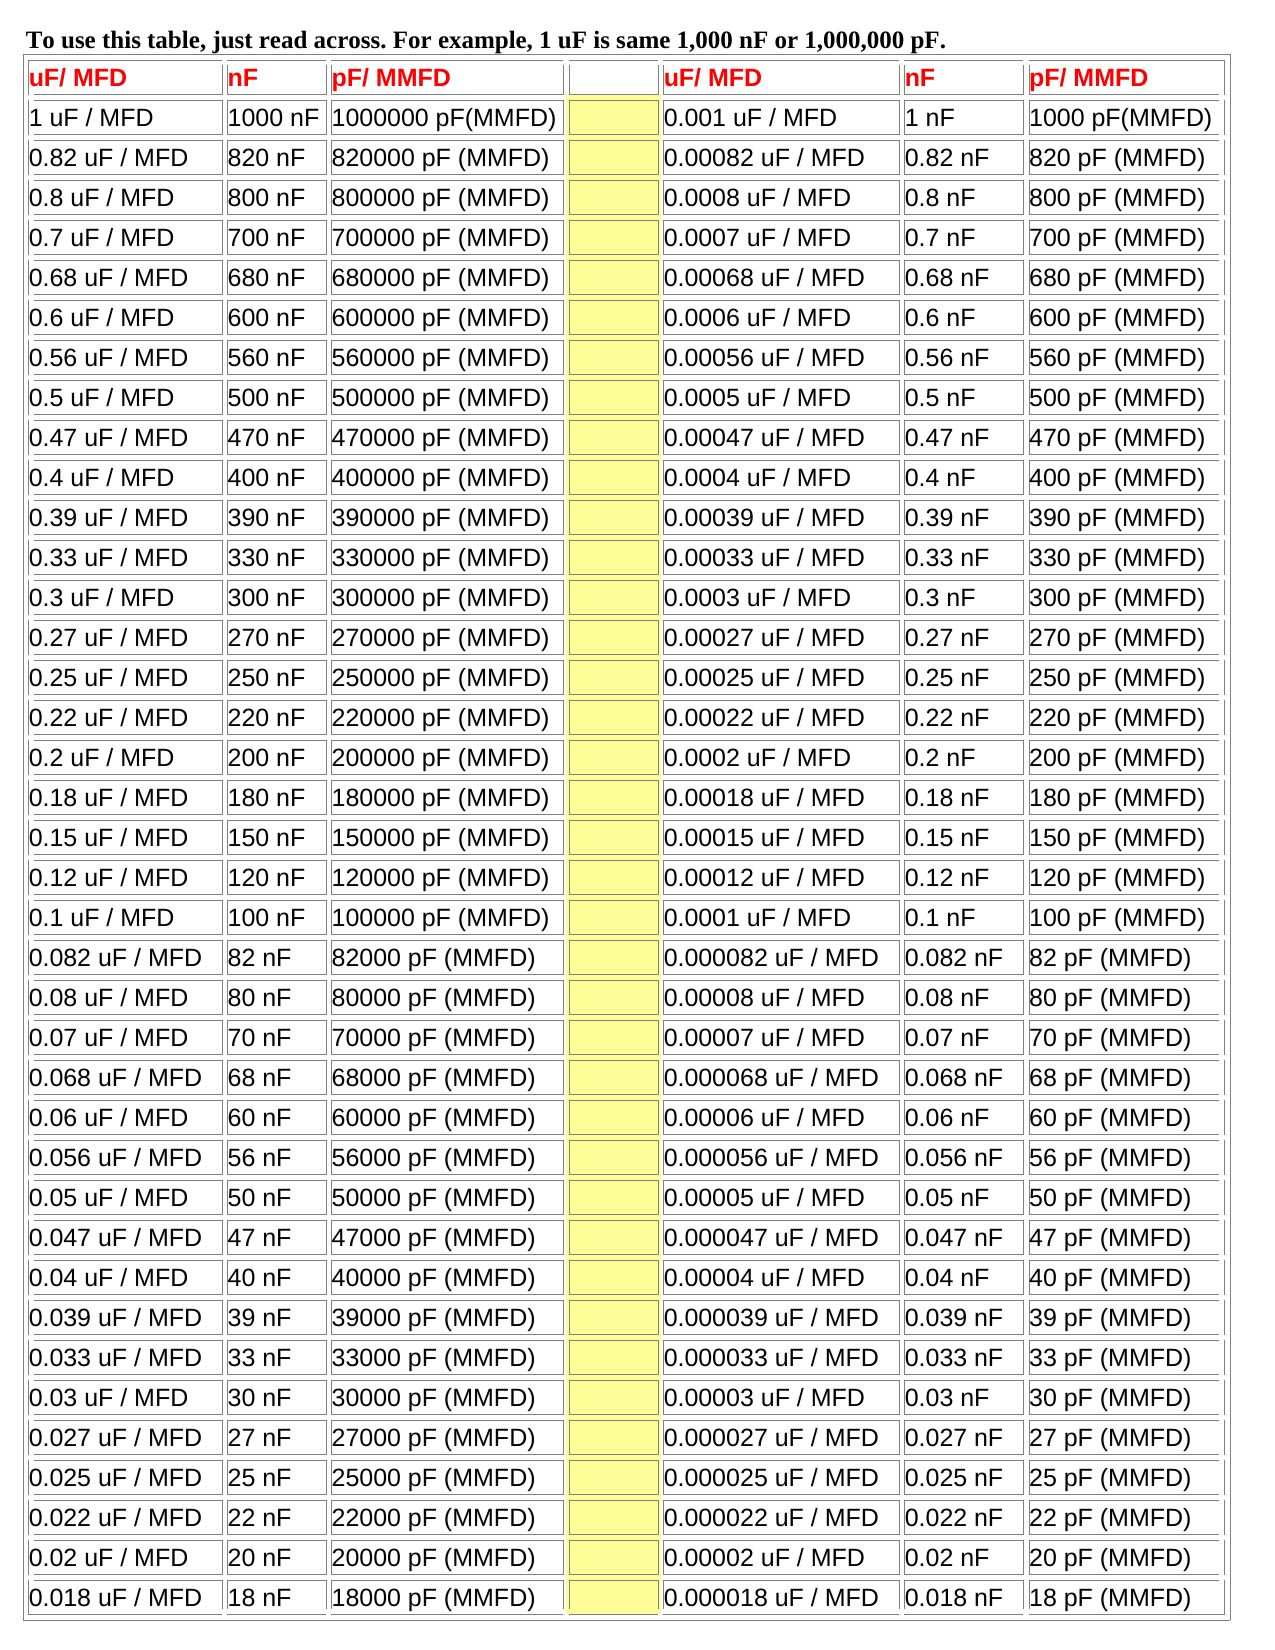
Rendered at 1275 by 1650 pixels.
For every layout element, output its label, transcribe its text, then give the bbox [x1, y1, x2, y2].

table_cell 180 nF [225, 774, 328, 814]
table_cell 0.25 uF / MFD [26, 654, 224, 694]
table_cell [570, 1461, 658, 1494]
table_cell 820000 pF (MMFD) [329, 134, 566, 174]
table_cell 680000 pF (MMFD) [329, 254, 566, 294]
table_cell [566, 214, 661, 254]
table_cell 0.07 uF / MFD [26, 1014, 224, 1054]
table_cell 0.00047 uF / MFD [661, 414, 902, 454]
table_cell 400 pF (MMFD) [1026, 454, 1227, 494]
table_cell 0.56 uF / MFD [26, 334, 224, 374]
table_cell 800000 pF (MMFD) [329, 174, 566, 214]
table_cell [566, 294, 661, 334]
table_cell 18000 pF (MMFD) [329, 1574, 566, 1614]
table_cell 250000 pF (MMFD) [329, 654, 566, 694]
table_cell 0.0005 uF / MFD [661, 374, 902, 414]
table_cell 800 nF [225, 174, 328, 214]
table_cell 390 pF (MMFD) [1026, 494, 1227, 534]
table_cell [566, 1414, 661, 1454]
table_cell 0.3 nF [902, 574, 1026, 614]
table_cell [566, 654, 661, 694]
table_cell 68 nF [225, 1054, 328, 1094]
table_cell 0.0008 uF / MFD [661, 174, 902, 214]
table_cell [566, 854, 661, 894]
table_cell 0.0004 uF / MFD [661, 454, 902, 494]
table_cell 0.056 nF [902, 1134, 1026, 1174]
table_cell [566, 934, 661, 974]
table_cell 500 nF [225, 374, 328, 414]
table_cell 22 pF (MMFD) [1026, 1494, 1227, 1534]
table_cell 0.33 uF / MFD [26, 534, 224, 574]
table_cell 0.047 nF [902, 1214, 1026, 1254]
table_cell [570, 701, 658, 734]
table_cell 0.033 nF [902, 1334, 1026, 1374]
table_cell 40 nF [225, 1254, 328, 1294]
table_cell 150 nF [225, 814, 328, 854]
table_cell 100 nF [225, 894, 328, 934]
table_cell [570, 1181, 658, 1214]
table_cell 700 pF (MMFD) [1026, 214, 1227, 254]
table_cell 0.047 uF / MFD [26, 1214, 224, 1254]
table_cell 0.039 nF [902, 1294, 1026, 1334]
table_cell 250 pF (MMFD) [1026, 654, 1227, 694]
table_cell 80 nF [225, 974, 328, 1014]
table_cell 600 nF [225, 294, 328, 334]
table_cell 0.18 nF [902, 774, 1026, 814]
table_cell [570, 1221, 658, 1254]
table_header [566, 55, 661, 94]
table_header uF/ MFD [26, 55, 224, 94]
table_header pF/ MMFD [1026, 55, 1227, 94]
table_cell 39 pF (MMFD) [1026, 1294, 1227, 1334]
table_cell 820 pF (MMFD) [1026, 134, 1227, 174]
table_cell [566, 574, 661, 614]
table_cell [566, 1454, 661, 1494]
table_cell 0.025 nF [902, 1454, 1026, 1494]
table_cell [566, 1534, 661, 1574]
table_cell [570, 1061, 658, 1094]
table_cell 1000000 pF(MMFD) [329, 94, 566, 134]
table_cell [570, 741, 658, 774]
table_cell [566, 1174, 661, 1214]
table_cell 0.000025 uF / MFD [661, 1454, 902, 1494]
table_cell 0.56 nF [902, 334, 1026, 374]
table_cell 33 nF [225, 1334, 328, 1374]
table_cell 20 nF [225, 1534, 328, 1574]
table_cell 0.00025 uF / MFD [661, 654, 902, 694]
table_cell 1 uF / MFD [26, 94, 224, 134]
table_cell 47 pF (MMFD) [1026, 1214, 1227, 1254]
table_cell 250 nF [225, 654, 328, 694]
table_cell 470 pF (MMFD) [1026, 414, 1227, 454]
table_cell 0.0002 uF / MFD [661, 734, 902, 774]
table_cell 0.000068 uF / MFD [661, 1054, 902, 1094]
table_cell 25 nF [225, 1454, 328, 1494]
table_cell 0.08 nF [902, 974, 1026, 1014]
table_cell 70000 pF (MMFD) [329, 1014, 566, 1054]
table_cell 50000 pF (MMFD) [329, 1174, 566, 1214]
table_cell 0.033 uF / MFD [26, 1334, 224, 1374]
table_cell 0.04 nF [902, 1254, 1026, 1294]
table_cell 100 pF (MMFD) [1026, 894, 1227, 934]
table_cell 0.0006 uF / MFD [661, 294, 902, 334]
table_cell 0.1 nF [902, 894, 1026, 934]
table_cell [570, 261, 658, 294]
table_cell [566, 134, 661, 174]
table_cell [566, 1134, 661, 1174]
table_cell 0.68 uF / MFD [26, 254, 224, 294]
table_cell 0.8 nF [902, 174, 1026, 214]
table_cell [570, 501, 658, 534]
table_cell 0.68 nF [902, 254, 1026, 294]
table_cell 18 pF (MMFD) [1026, 1574, 1227, 1614]
table_cell 56 pF (MMFD) [1026, 1134, 1227, 1174]
table_cell [570, 421, 658, 454]
table_cell 0.00068 uF / MFD [661, 254, 902, 294]
table_cell 0.05 uF / MFD [26, 1174, 224, 1214]
table_cell 50 pF (MMFD) [1026, 1174, 1227, 1214]
table_cell 300000 pF (MMFD) [329, 574, 566, 614]
table_cell [570, 301, 658, 334]
table_cell [566, 534, 661, 574]
table_cell 80 pF (MMFD) [1026, 974, 1227, 1014]
table_cell 1000 pF(MMFD) [1026, 94, 1227, 134]
table_cell 20000 pF (MMFD) [329, 1534, 566, 1574]
table_cell 0.39 uF / MFD [26, 494, 224, 534]
table_cell 30 nF [225, 1374, 328, 1414]
table_cell [570, 541, 658, 574]
table_cell 0.22 uF / MFD [26, 694, 224, 734]
table_cell [566, 1014, 661, 1054]
table_cell 680 nF [225, 254, 328, 294]
table_cell 200 pF (MMFD) [1026, 734, 1227, 774]
table_cell 47000 pF (MMFD) [329, 1214, 566, 1254]
table_cell [570, 821, 658, 854]
table_cell [566, 1494, 661, 1534]
table_cell 560000 pF (MMFD) [329, 334, 566, 374]
table_cell 820 nF [225, 134, 328, 174]
table_cell [566, 494, 661, 534]
table_cell 40000 pF (MMFD) [329, 1254, 566, 1294]
table_cell 0.82 nF [902, 134, 1026, 174]
table_cell 0.000039 uF / MFD [661, 1294, 902, 1334]
table_cell 0.27 nF [902, 614, 1026, 654]
table_cell 0.5 uF / MFD [26, 374, 224, 414]
table_cell 330 pF (MMFD) [1026, 534, 1227, 574]
table_cell 0.4 uF / MFD [26, 454, 224, 494]
table_cell [566, 694, 661, 734]
table_cell 56000 pF (MMFD) [329, 1134, 566, 1174]
table_cell 0.00082 uF / MFD [661, 134, 902, 174]
table_cell 0.00056 uF / MFD [661, 334, 902, 374]
table_cell [566, 454, 661, 494]
table_cell 0.7 nF [902, 214, 1026, 254]
table_cell [570, 1261, 658, 1294]
table_cell [566, 1094, 661, 1134]
table_header nF [902, 55, 1026, 94]
table_cell 0.12 uF / MFD [26, 854, 224, 894]
table_cell 1000 nF [225, 94, 328, 134]
table_cell [570, 981, 658, 1014]
table_cell 0.082 uF / MFD [26, 934, 224, 974]
table_cell 22 nF [225, 1494, 328, 1534]
table_cell 0.025 uF / MFD [26, 1454, 224, 1494]
table_cell 400 nF [225, 454, 328, 494]
table_cell 500 pF (MMFD) [1026, 374, 1227, 414]
table_cell 0.000033 uF / MFD [661, 1334, 902, 1374]
table_cell 0.06 nF [902, 1094, 1026, 1134]
table_cell [566, 774, 661, 814]
table_cell 0.027 nF [902, 1414, 1026, 1454]
table_cell [566, 94, 661, 134]
table_cell 700 nF [225, 214, 328, 254]
table_cell 0.068 nF [902, 1054, 1026, 1094]
table_cell 0.039 uF / MFD [26, 1294, 224, 1334]
table_cell 0.7 uF / MFD [26, 214, 224, 254]
table_cell 0.000082 uF / MFD [661, 934, 902, 974]
text To use this table, just read across. For example, 1 uF is same 1,000 nF or 1,000,000 pF. [26, 26, 1249, 54]
table_cell 0.82 uF / MFD [26, 134, 224, 174]
table_cell 0.03 nF [902, 1374, 1026, 1414]
table_cell 800 pF (MMFD) [1026, 174, 1227, 214]
table_header uF/ MFD [661, 55, 902, 94]
table_cell [566, 1214, 661, 1254]
table_cell 100000 pF (MMFD) [329, 894, 566, 934]
table_cell 0.02 nF [902, 1534, 1026, 1574]
table_cell 27000 pF (MMFD) [329, 1414, 566, 1454]
table_cell [570, 1501, 658, 1534]
table_cell 560 nF [225, 334, 328, 374]
table_cell 220 nF [225, 694, 328, 734]
table_cell 0.04 uF / MFD [26, 1254, 224, 1294]
table_cell 33000 pF (MMFD) [329, 1334, 566, 1374]
table_cell 600 pF (MMFD) [1026, 294, 1227, 334]
table_cell 22000 pF (MMFD) [329, 1494, 566, 1534]
table_cell 0.8 uF / MFD [26, 174, 224, 214]
table_cell [566, 1574, 661, 1614]
table_cell 0.05 nF [902, 1174, 1026, 1214]
table_cell 0.08 uF / MFD [26, 974, 224, 1014]
table_cell [570, 1381, 658, 1414]
table_cell [570, 901, 658, 934]
table_cell 0.000027 uF / MFD [661, 1414, 902, 1454]
table_cell 0.056 uF / MFD [26, 1134, 224, 1174]
table_cell 220 pF (MMFD) [1026, 694, 1227, 734]
table_cell [566, 1294, 661, 1334]
table_cell 0.00004 uF / MFD [661, 1254, 902, 1294]
table_cell 0.18 uF / MFD [26, 774, 224, 814]
table_cell 82000 pF (MMFD) [329, 934, 566, 974]
table_cell 270000 pF (MMFD) [329, 614, 566, 654]
table_cell 180000 pF (MMFD) [329, 774, 566, 814]
table_cell [566, 1374, 661, 1414]
table_cell [566, 614, 661, 654]
table_cell 25000 pF (MMFD) [329, 1454, 566, 1494]
table_cell 470000 pF (MMFD) [329, 414, 566, 454]
table_cell 0.1 uF / MFD [26, 894, 224, 934]
table_cell 0.25 nF [902, 654, 1026, 694]
table_cell 0.03 uF / MFD [26, 1374, 224, 1414]
table_cell [570, 1101, 658, 1134]
table_cell 600000 pF (MMFD) [329, 294, 566, 334]
table_cell [566, 334, 661, 374]
table_cell 18 nF [225, 1574, 328, 1614]
table_cell 0.082 nF [902, 934, 1026, 974]
table_cell 33 pF (MMFD) [1026, 1334, 1227, 1374]
table_cell 0.00008 uF / MFD [661, 974, 902, 1014]
table_cell 27 nF [225, 1414, 328, 1454]
table_cell 0.00007 uF / MFD [661, 1014, 902, 1054]
table_cell 0.5 nF [902, 374, 1026, 414]
table_cell 30000 pF (MMFD) [329, 1374, 566, 1414]
table_cell [570, 1341, 658, 1374]
table_cell 0.4 nF [902, 454, 1026, 494]
table_cell 0.022 uF / MFD [26, 1494, 224, 1534]
table_cell [570, 221, 658, 254]
table_cell 0.00003 uF / MFD [661, 1374, 902, 1414]
table_cell 0.000047 uF / MFD [661, 1214, 902, 1254]
table_cell 82 nF [225, 934, 328, 974]
table_cell 0.000018 uF / MFD [661, 1574, 902, 1614]
table_cell 0.00012 uF / MFD [661, 854, 902, 894]
table_cell 390000 pF (MMFD) [329, 494, 566, 534]
table_cell 0.068 uF / MFD [26, 1054, 224, 1094]
table_cell 60 nF [225, 1094, 328, 1134]
table_cell 80000 pF (MMFD) [329, 974, 566, 1014]
table_cell 0.022 nF [902, 1494, 1026, 1534]
table_cell [570, 381, 658, 414]
table_cell [566, 1254, 661, 1294]
table_cell 330000 pF (MMFD) [329, 534, 566, 574]
table_cell [566, 814, 661, 854]
table_cell [570, 1141, 658, 1174]
table_cell 220000 pF (MMFD) [329, 694, 566, 734]
table_cell [570, 661, 658, 694]
table_cell 150 pF (MMFD) [1026, 814, 1227, 854]
table_cell 0.001 uF / MFD [661, 94, 902, 134]
table_cell 0.06 uF / MFD [26, 1094, 224, 1134]
table_cell 27 pF (MMFD) [1026, 1414, 1227, 1454]
table_cell 400000 pF (MMFD) [329, 454, 566, 494]
table_header nF [225, 55, 328, 94]
table_cell [570, 461, 658, 494]
table_cell 0.12 nF [902, 854, 1026, 894]
table_cell 120 pF (MMFD) [1026, 854, 1227, 894]
table_cell [570, 1541, 658, 1574]
table_cell 0.00002 uF / MFD [661, 1534, 902, 1574]
table_cell 0.33 nF [902, 534, 1026, 574]
table_cell 0.00006 uF / MFD [661, 1094, 902, 1134]
table_cell 60 pF (MMFD) [1026, 1094, 1227, 1134]
table_cell [570, 1301, 658, 1334]
table_cell 40 pF (MMFD) [1026, 1254, 1227, 1294]
table_cell 30 pF (MMFD) [1026, 1374, 1227, 1414]
table_cell 560 pF (MMFD) [1026, 334, 1227, 374]
table_cell [566, 974, 661, 1014]
table_cell 0.00018 uF / MFD [661, 774, 902, 814]
table_cell 0.027 uF / MFD [26, 1414, 224, 1454]
table_cell 20 pF (MMFD) [1026, 1534, 1227, 1574]
table_header pF/ MMFD [329, 55, 566, 94]
table_cell 1 nF [902, 94, 1026, 134]
table_cell 82 pF (MMFD) [1026, 934, 1227, 974]
table_cell [570, 1421, 658, 1454]
table_cell 700000 pF (MMFD) [329, 214, 566, 254]
table_cell 0.00005 uF / MFD [661, 1174, 902, 1214]
table_cell 0.00027 uF / MFD [661, 614, 902, 654]
table_cell [570, 861, 658, 894]
table_cell 120000 pF (MMFD) [329, 854, 566, 894]
table_cell [566, 1334, 661, 1374]
table_cell [566, 254, 661, 294]
table_cell 0.39 nF [902, 494, 1026, 534]
table_cell 500000 pF (MMFD) [329, 374, 566, 414]
table_cell [570, 1021, 658, 1054]
table_cell [570, 941, 658, 974]
table_cell [570, 581, 658, 614]
table_cell 0.00033 uF / MFD [661, 534, 902, 574]
table_cell 25 pF (MMFD) [1026, 1454, 1227, 1494]
table_cell 200 nF [225, 734, 328, 774]
table_cell 68000 pF (MMFD) [329, 1054, 566, 1094]
table_cell 0.018 nF [902, 1574, 1026, 1614]
table_cell 56 nF [225, 1134, 328, 1174]
table_cell 0.07 nF [902, 1014, 1026, 1054]
table_cell 0.22 nF [902, 694, 1026, 734]
table_cell 0.6 nF [902, 294, 1026, 334]
table_cell 0.0003 uF / MFD [661, 574, 902, 614]
table_cell 300 nF [225, 574, 328, 614]
table_cell 680 pF (MMFD) [1026, 254, 1227, 294]
table_cell 70 pF (MMFD) [1026, 1014, 1227, 1054]
table_cell 390 nF [225, 494, 328, 534]
table_cell [566, 1054, 661, 1094]
table_cell 330 nF [225, 534, 328, 574]
table_cell 0.000022 uF / MFD [661, 1494, 902, 1534]
table_cell [570, 341, 658, 374]
table_cell 0.02 uF / MFD [26, 1534, 224, 1574]
table_cell 70 nF [225, 1014, 328, 1054]
table_cell 0.00039 uF / MFD [661, 494, 902, 534]
table_cell [566, 414, 661, 454]
table_cell 0.3 uF / MFD [26, 574, 224, 614]
table_cell 0.47 uF / MFD [26, 414, 224, 454]
table_cell [570, 621, 658, 654]
table_cell 39000 pF (MMFD) [329, 1294, 566, 1334]
table_cell 0.018 uF / MFD [26, 1574, 224, 1614]
table_cell 0.0001 uF / MFD [661, 894, 902, 934]
table_cell 0.0007 uF / MFD [661, 214, 902, 254]
table_cell 120 nF [225, 854, 328, 894]
table_cell 68 pF (MMFD) [1026, 1054, 1227, 1094]
table_cell 60000 pF (MMFD) [329, 1094, 566, 1134]
table_cell 0.00022 uF / MFD [661, 694, 902, 734]
table_cell [566, 374, 661, 414]
table_cell 150000 pF (MMFD) [329, 814, 566, 854]
table_cell 200000 pF (MMFD) [329, 734, 566, 774]
table_cell 0.00015 uF / MFD [661, 814, 902, 854]
table_cell 0.15 nF [902, 814, 1026, 854]
table_cell 470 nF [225, 414, 328, 454]
table_cell [570, 101, 658, 134]
table_cell 0.27 uF / MFD [26, 614, 224, 654]
table_cell 270 pF (MMFD) [1026, 614, 1227, 654]
table_cell [566, 734, 661, 774]
table_cell 0.47 nF [902, 414, 1026, 454]
table_cell [570, 181, 658, 214]
table_cell 39 nF [225, 1294, 328, 1334]
table_cell 180 pF (MMFD) [1026, 774, 1227, 814]
table_cell [570, 141, 658, 174]
table_cell 0.6 uF / MFD [26, 294, 224, 334]
table_cell 0.15 uF / MFD [26, 814, 224, 854]
table_cell 0.2 uF / MFD [26, 734, 224, 774]
table_cell 270 nF [225, 614, 328, 654]
table_cell 0.000056 uF / MFD [661, 1134, 902, 1174]
table_cell [566, 894, 661, 934]
table_cell 0.2 nF [902, 734, 1026, 774]
table_cell 300 pF (MMFD) [1026, 574, 1227, 614]
table_cell [570, 781, 658, 814]
table_cell 47 nF [225, 1214, 328, 1254]
table_cell [566, 174, 661, 214]
table_cell 50 nF [225, 1174, 328, 1214]
